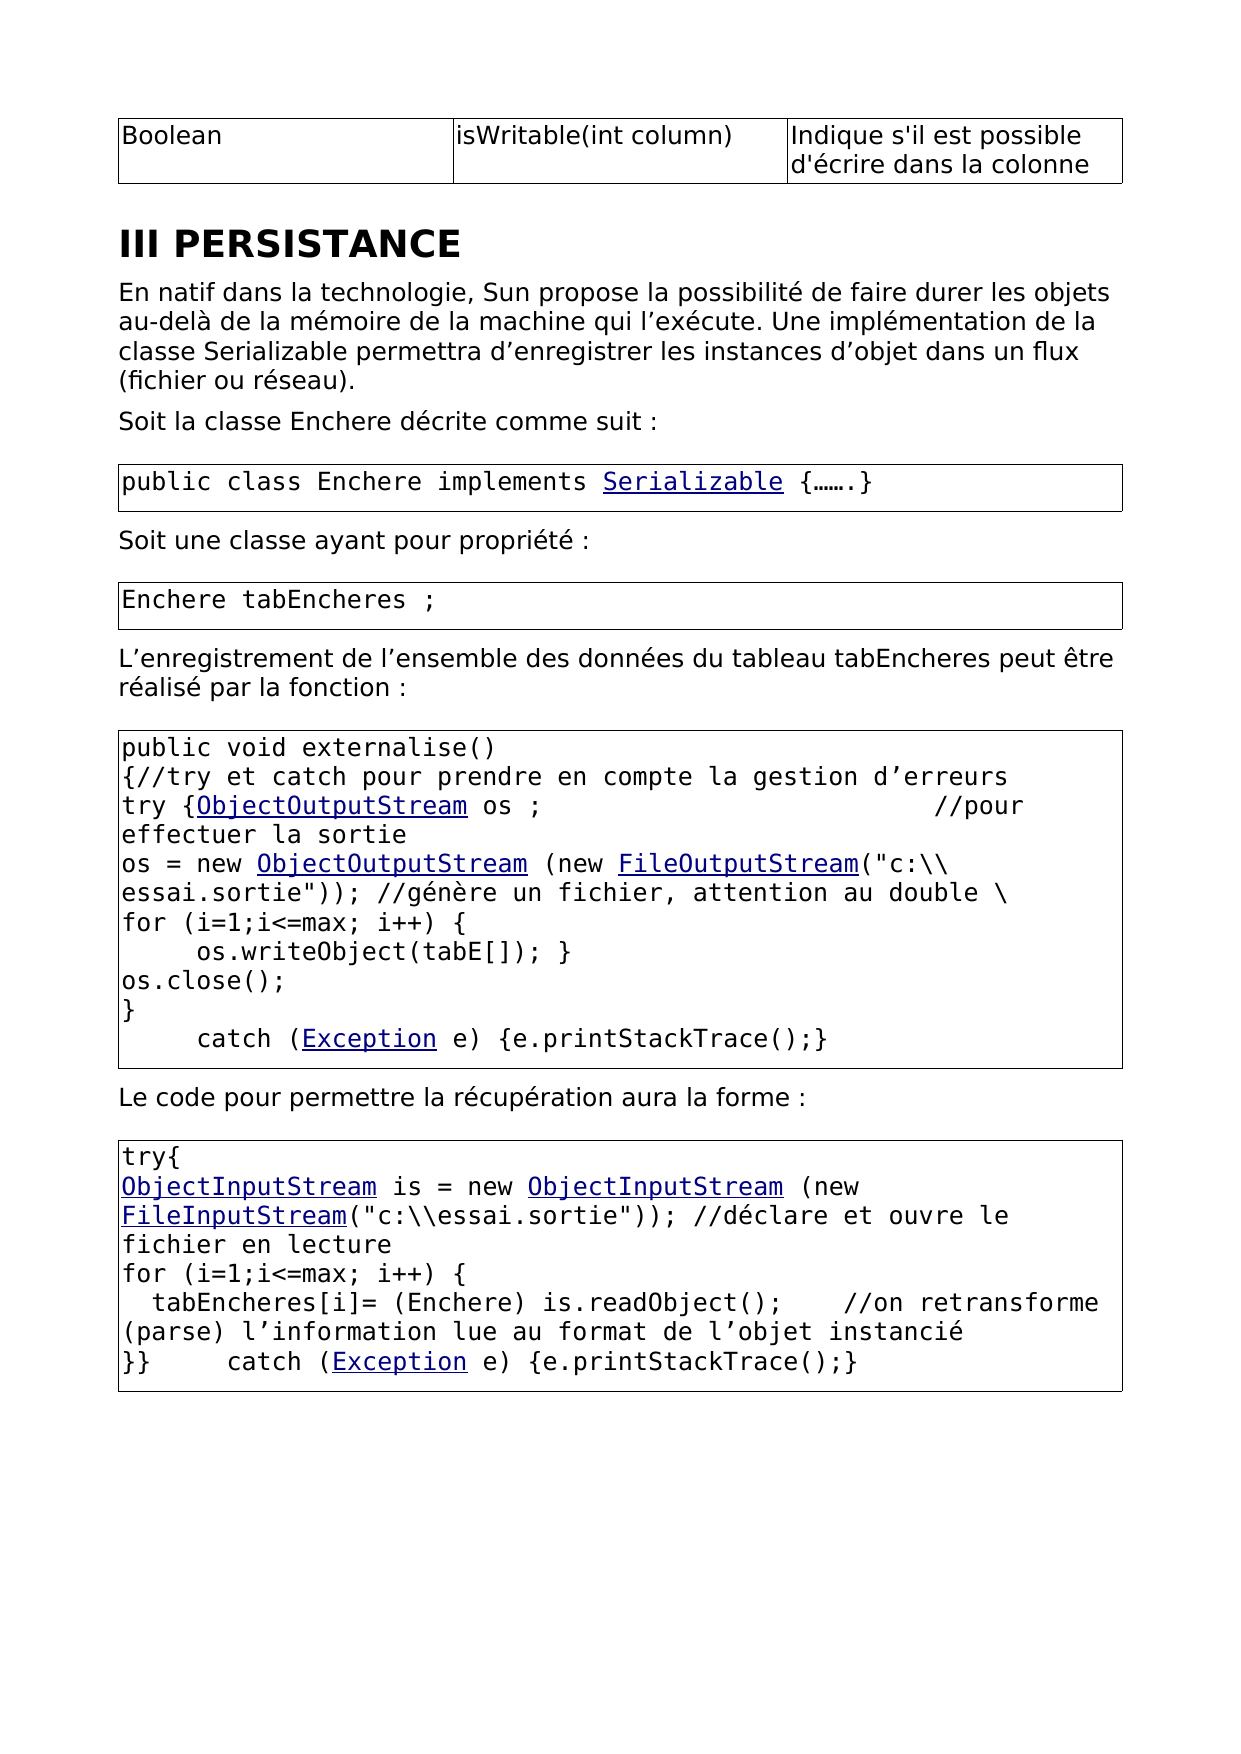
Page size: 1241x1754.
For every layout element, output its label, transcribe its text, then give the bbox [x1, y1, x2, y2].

table_header public void externalise() {//try et catch pour prendre en compte la gestion d’erreurs try {ObjectOutputStream os ; //pour effectuer la sortie os = new ObjectOutputStream (new FileOutputStream("c:\\essai.sortie")); //génère un fichier, attention au double \ for (i=1;i<=max; i++) { os.writeObject(tabE[]); } os.close(); } catch (Exception e) {e.printStackTrace();} [119, 731, 1122, 1068]
table_header try{ ObjectInputStream is = new ObjectInputStream (new FileInputStream("c:\\essai.sortie")); //déclare et ouvre le fichier en lecture for (i=1;i<=max; i++) { tabEncheres[i]= (Enchere) is.readObject(); //on retransforme (parse) l’information lue au format de l’objet instancié }} catch (Exception e) {e.printStackTrace();} [119, 1141, 1122, 1391]
table_cell Indique s'il est possible d'écrire dans la colonne [788, 119, 1122, 182]
table_header Enchere tabEncheres ; [119, 583, 1122, 629]
text Le code pour permettre la récupération aura la forme : [118, 1083, 1122, 1112]
text Soit une classe ayant pour propriété : [118, 526, 1122, 555]
table_header public class Enchere implements Serializable {…….} [119, 465, 1122, 511]
text Soit la classe Enchere décrite comme suit : [118, 408, 1122, 437]
table_cell isWritable(int column) [454, 119, 787, 182]
text L’enregistrement de l’ensemble des données du tableau tabEncheres peut être réalisé par la fonction : [118, 644, 1122, 702]
text En natif dans la technologie, Sun propose la possibilité de faire durer les objets au-delà de la mémoire de la machine qui l’exécute. Une implémentation de la classe Serializable permettra d’enregistrer les instances d’objet dans un flux (fichier ou réseau). [118, 278, 1122, 395]
table_cell Boolean [119, 119, 453, 182]
subtitle III PERSISTANCE [118, 222, 1122, 266]
